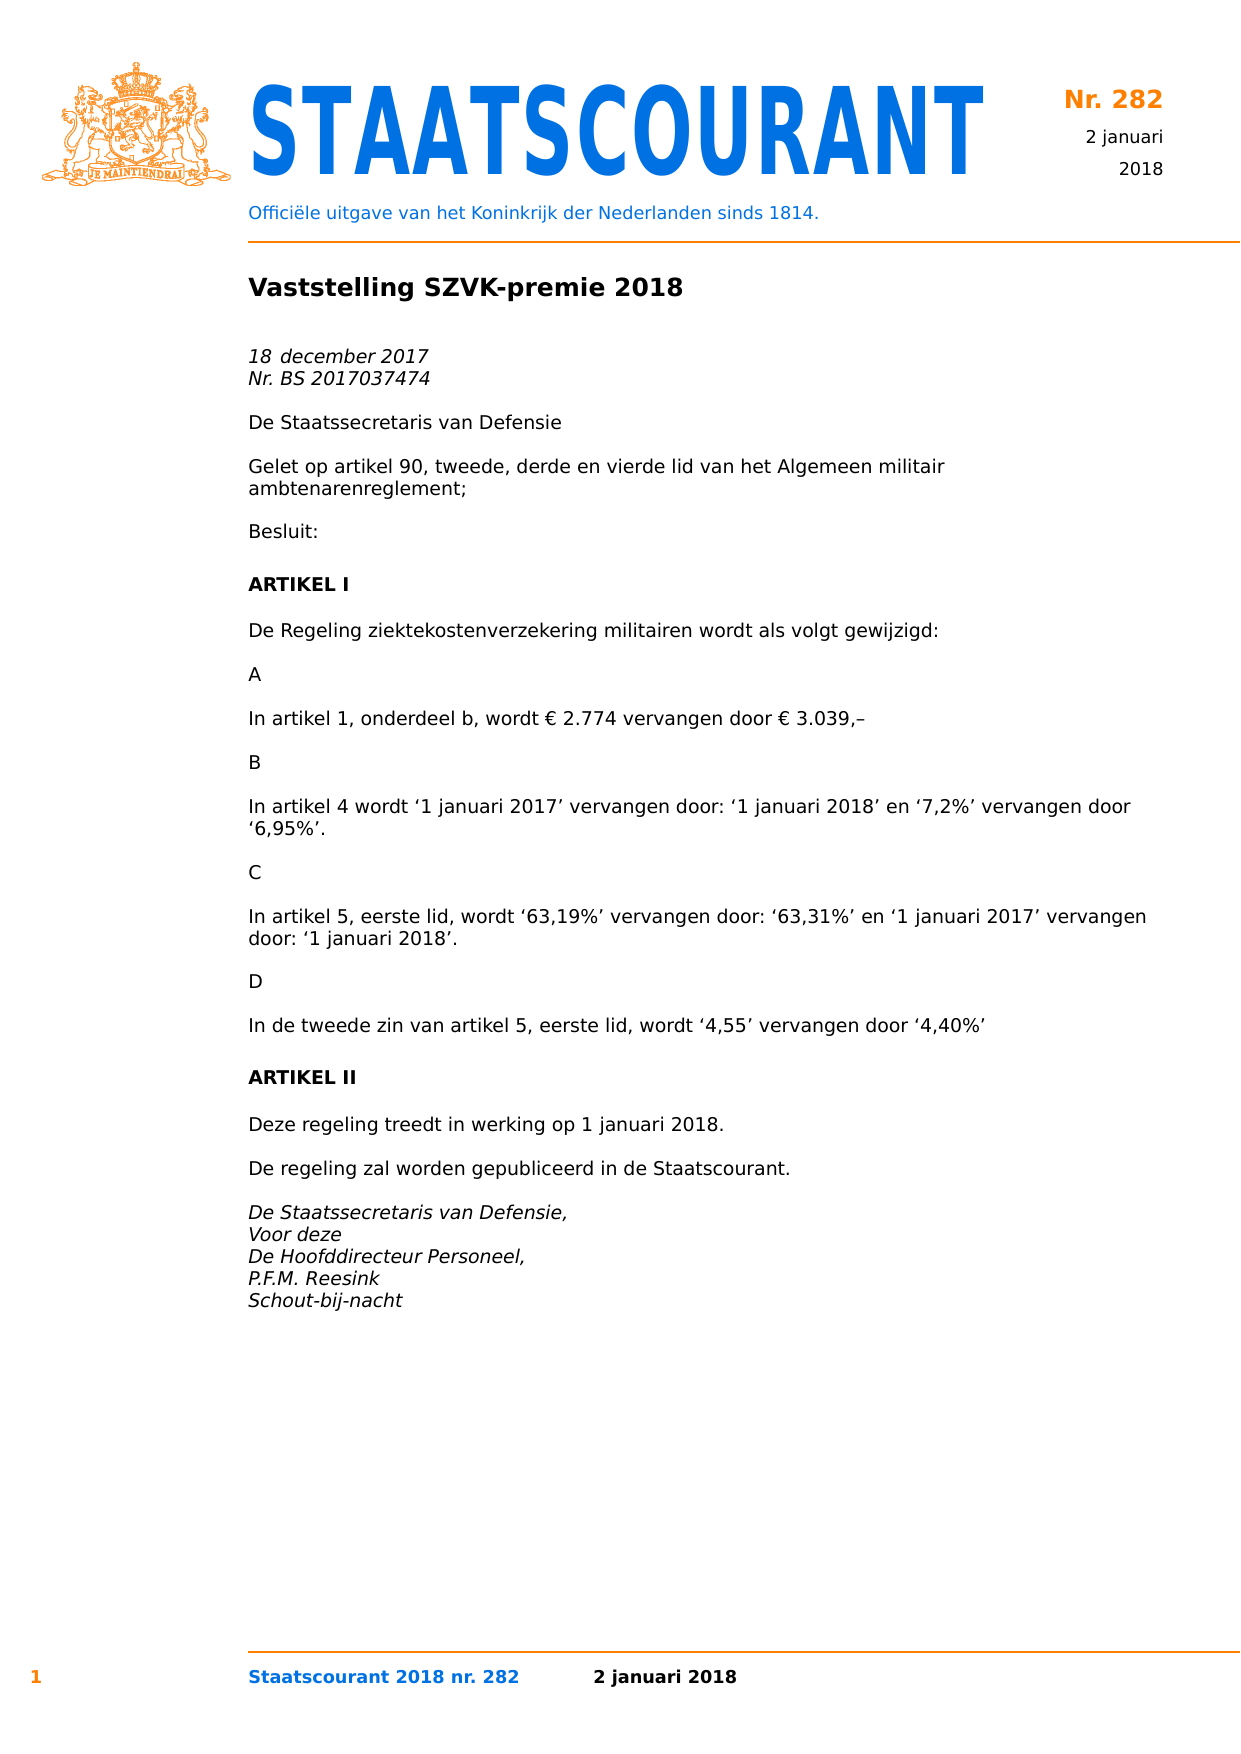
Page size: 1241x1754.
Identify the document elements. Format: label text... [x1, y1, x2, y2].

text In artikel 1, onderdeel b, wordt € 2.774 vervangen door € 3.039,– [248, 708, 1163, 730]
text 18 december 2017 [248, 346, 1163, 368]
table_cell 2018 [998, 153, 1240, 203]
text De regeling zal worden gepubliceerd in de Staatscourant. [248, 1158, 1163, 1180]
text A [248, 664, 1163, 686]
table_cell 2 januari [998, 121, 1240, 153]
text In artikel 4 wordt ‘1 januari 2017’ vervangen door: ‘1 januari 2018’ en ‘7,2%’ vervangen door ‘6,95%’. [248, 796, 1163, 840]
text Deze regeling treedt in werking op 1 januari 2018. [248, 1114, 1163, 1136]
text D [248, 971, 1163, 993]
text B [248, 752, 1163, 774]
table_header STAATSCOURANT [248, 62, 998, 203]
subtitle Vaststelling SZVK-premie 2018 [248, 273, 1163, 302]
table_cell Officiële uitgave van het Koninkrijk der Nederlanden sinds 1814. [248, 203, 1240, 241]
text De Staatssecretaris van Defensie, Voor deze De Hoofddirecteur Personeel, P.F.M. Reesink Schout-bij-nacht [248, 1202, 1163, 1312]
text Gelet op artikel 90, tweede, derde en vierde lid van het Algemeen militair ambtenarenreglement; [248, 456, 1163, 499]
text In de tweede zin van artikel 5, eerste lid, wordt ‘4,55’ vervangen door ‘4,40%’ [248, 1015, 1163, 1037]
table_header Nr. 282 [998, 62, 1240, 121]
text De Regeling ziektekostenverzekering militairen wordt als volgt gewijzigd: [248, 620, 1163, 642]
text De Staatssecretaris van Defensie [248, 412, 1163, 434]
picture [41, 62, 231, 186]
text Nr. BS 2017037474 [248, 368, 1163, 390]
table_header [25, 62, 248, 241]
subtitle ARTIKEL I [248, 573, 1163, 595]
subtitle ARTIKEL II [248, 1067, 1163, 1089]
text C [248, 862, 1163, 884]
text Besluit: [248, 521, 1163, 543]
text In artikel 5, eerste lid, wordt ‘63,19%’ vervangen door: ‘63,31%’ en ‘1 januari 2017’ vervangen door: ‘1 januari 2018’. [248, 906, 1163, 949]
